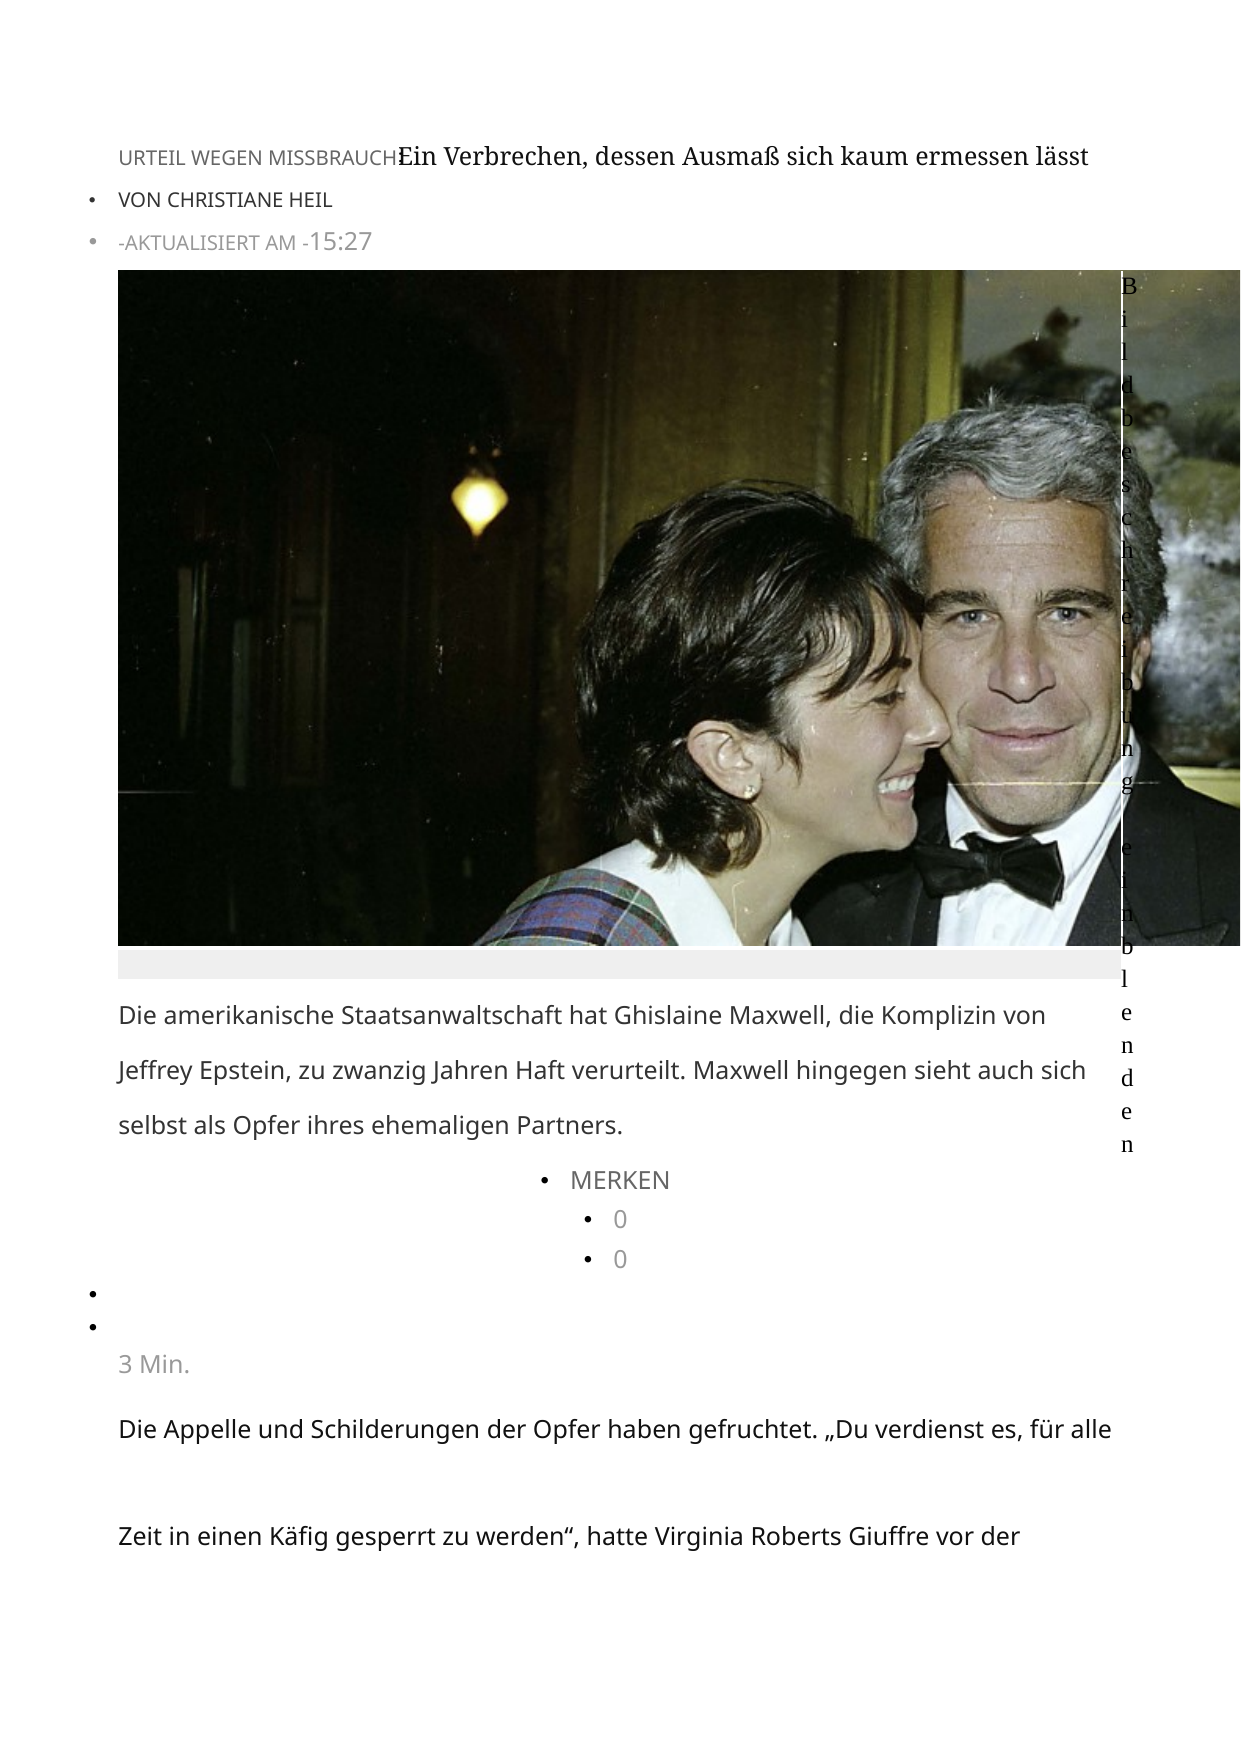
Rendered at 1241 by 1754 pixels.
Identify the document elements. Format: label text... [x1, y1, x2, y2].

picture [1126, 279, 1133, 285]
picture [118, 270, 1241, 946]
list VON CHRISTIANE HEIL [118, 186, 1122, 213]
list -AKTUALISIERT AM -15:27 [118, 224, 1122, 258]
text 3 Min. [118, 1346, 1122, 1381]
subtitle URTEIL WEGEN MISSBRAUCHEin Verbrechen, dessen Ausmaß sich kaum ermessen lässt [118, 139, 1122, 173]
text Die Appelle und Schilderungen der Opfer haben gefruchtet. „Du verdienst es, für alle Zeit in einen Käfig gesperrt zu werden“, hatte Virginia Roberts Giuffre vor der [118, 1412, 1122, 1552]
list 0 [118, 1241, 1122, 1275]
list 0 [118, 1202, 1122, 1236]
text Die amerikanische Staatsanwaltschaft hat Ghislaine Maxwell, die Komplizin von Jeffrey Epstein, zu zwanzig Jahren Haft verurteilt. Maxwell hingegen sieht auch sich selbst als Opfer ihres ehemaligen Partners. [118, 998, 1121, 1142]
picture [1125, 416, 1130, 425]
picture [1126, 286, 1134, 293]
picture [1125, 680, 1130, 689]
list MERKEN [118, 1163, 1122, 1197]
